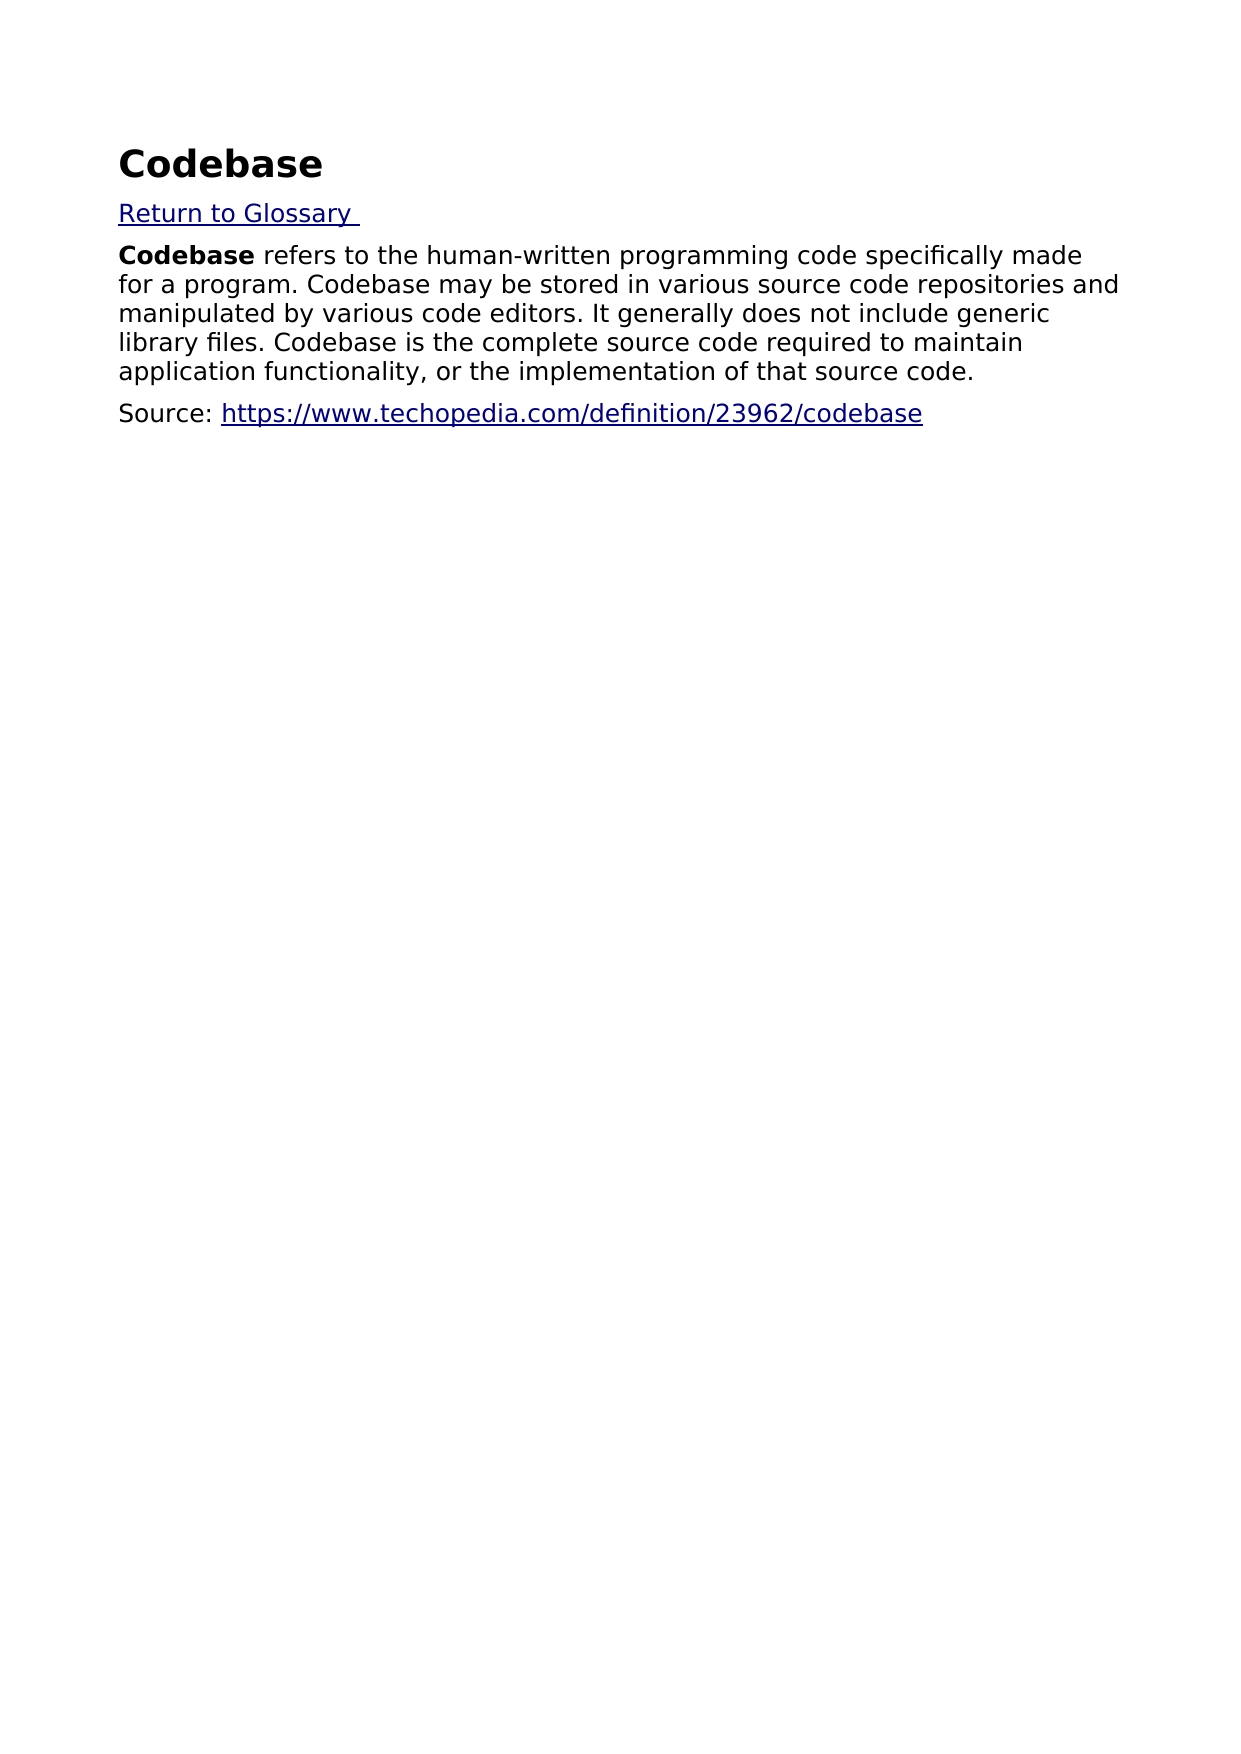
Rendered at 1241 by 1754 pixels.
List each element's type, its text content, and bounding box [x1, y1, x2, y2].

subtitle Codebase [118, 143, 1122, 187]
text Codebase refers to the human-written programming code specifically made for a program. Codebase may be stored in various source code repositories and manipulated by various code editors. It generally does not include generic library files. Codebase is the complete source code required to maintain application functionality, or the implementation of that source code. [118, 241, 1122, 387]
text Source: https://www.techopedia.com/definition/23962/codebase [118, 399, 1122, 428]
text Return to Glossary [118, 199, 1122, 228]
